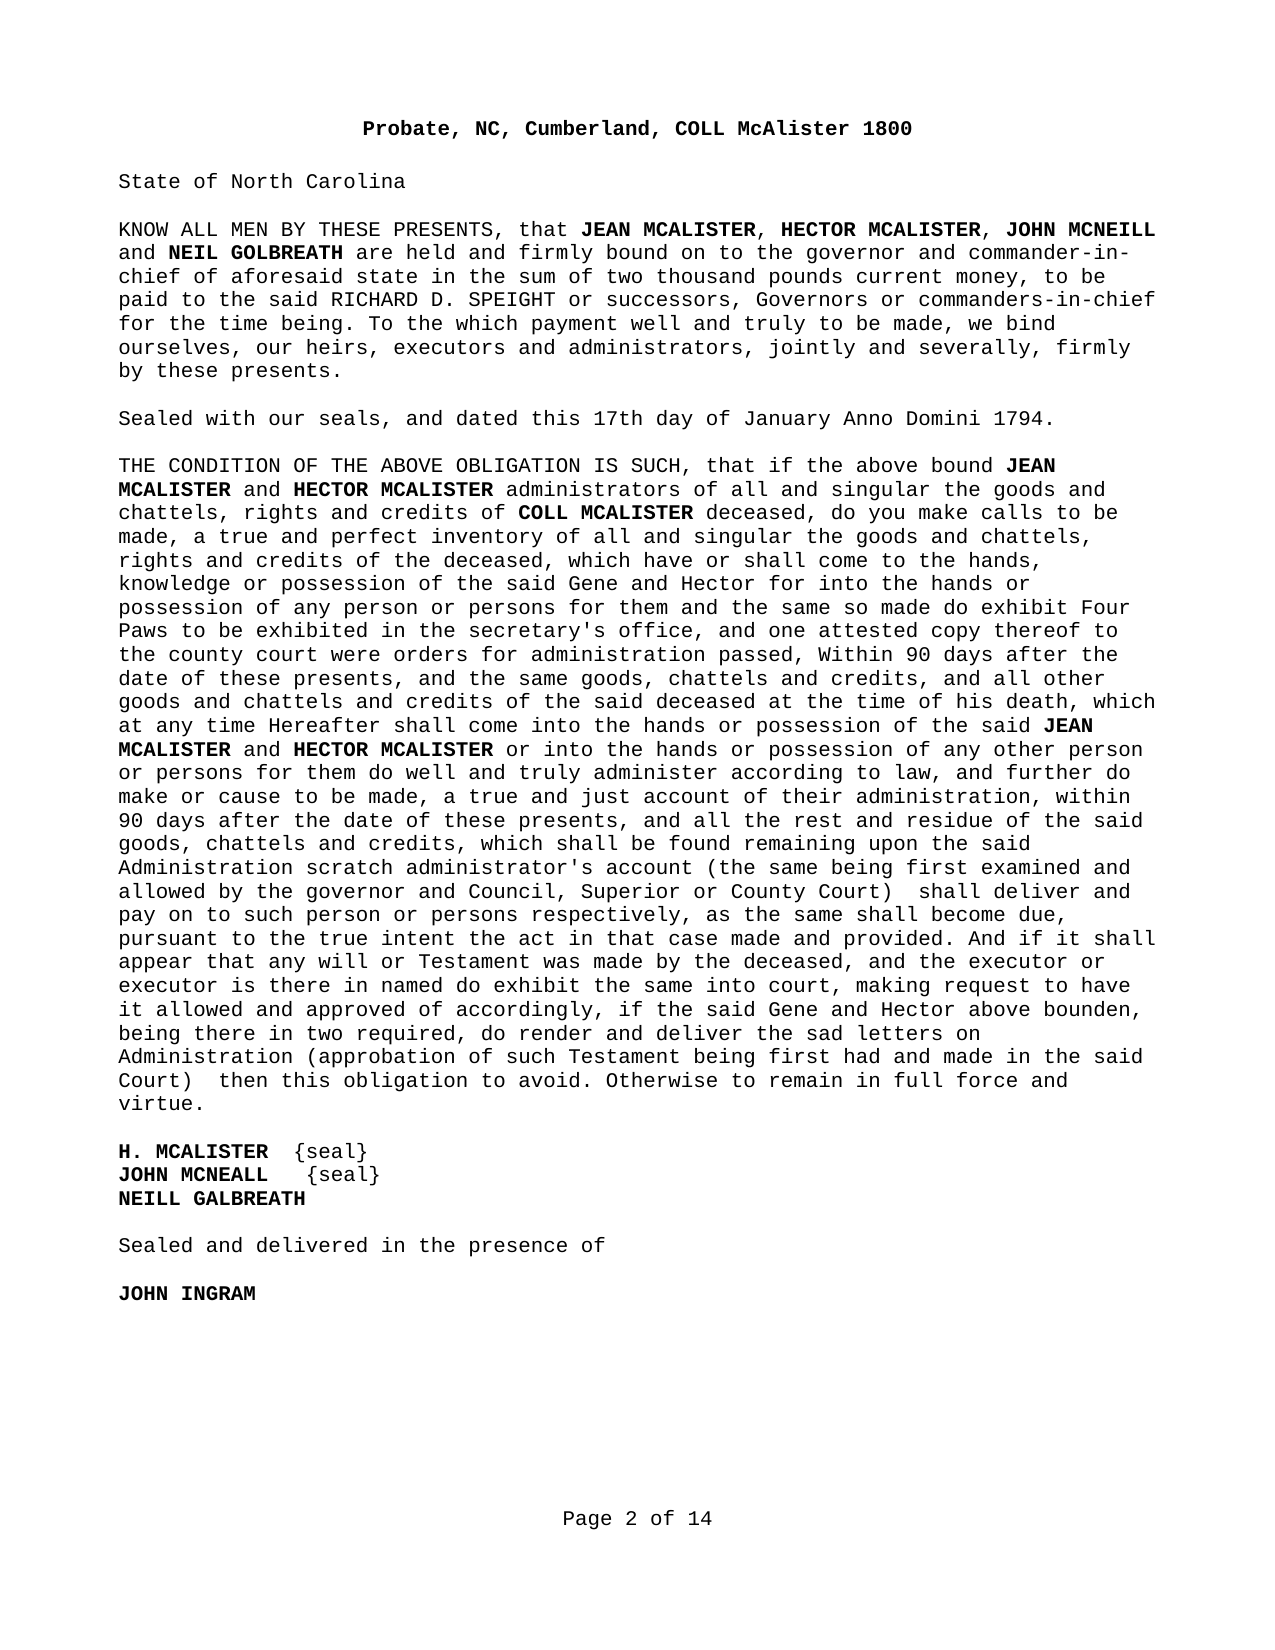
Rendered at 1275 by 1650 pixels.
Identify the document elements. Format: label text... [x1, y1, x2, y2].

text Sealed and delivered in the presence of [118, 1235, 1157, 1259]
text John Ingram [118, 1283, 1157, 1306]
text H. McAlister {seal} [118, 1141, 1157, 1164]
text Sealed with our seals, and dated this 17th day of January Anno Domini 1794. [118, 408, 1157, 431]
text JOHN MCNEALL {seal} [118, 1164, 1157, 1188]
text NEILL GALBREATH [118, 1188, 1157, 1212]
text The condition of the above obligation is such, that if the above bound Jean McAlister and Hector McAlister administrators of all and singular the goods and chattels, rights and credits of Coll McAlister deceased, do you make calls to be made, a true and perfect inventory of all and singular the goods and chattels, rights and credits of the deceased, which have or shall come to the hands, knowledge or possession of the said Gene and Hector for into the hands or possession of any person or persons for them and the same so made do exhibit Four Paws to be exhibited in the secretary's office, and one attested copy thereof to the county court were orders for administration passed, Within 90 days after the date of these presents, and the same goods, chattels and credits, and all other goods and chattels and credits of the said deceased at the time of his death, which at any time Hereafter shall come into the hands or possession of the said Jean McAlister and Hector McAlister or into the hands or possession of any other person or persons for them do well and truly administer according to law, and further do make or cause to be made, a true and just account of their administration, within 90 days after the date of these presents, and all the rest and residue of the said goods, chattels and credits, which shall be found remaining upon the said Administration scratch administrator's account (the same being first examined and allowed by the governor and Council, Superior or County Court) shall deliver and pay on to such person or persons respectively, as the same shall become due, pursuant to the true intent the act in that case made and provided. And if it shall appear that any will or Testament was made by the deceased, and the executor or executor is there in named do exhibit the same into court, making request to have it allowed and approved of accordingly, if the said Gene and Hector above bounden, being there in two required, do render and deliver the sad letters on Administration (approbation of such Testament being first had and made in the said Court) then this obligation to avoid. Otherwise to remain in full force and virtue. [118, 455, 1157, 1117]
text Know all men by these presents, that Jean McAlister, Hector McAlister, John MCNEILL and Neil Golbreath are held and firmly bound on to the governor and commander-in-chief of aforesaid state in the sum of two thousand pounds current money, to be paid to the said Richard D. speight or successors, Governors or commanders-in-chief for the time being. To the which payment well and truly to be made, we bind ourselves, our heirs, executors and administrators, jointly and severally, firmly by these presents. [118, 218, 1157, 384]
text State of North Carolina [118, 171, 1157, 195]
